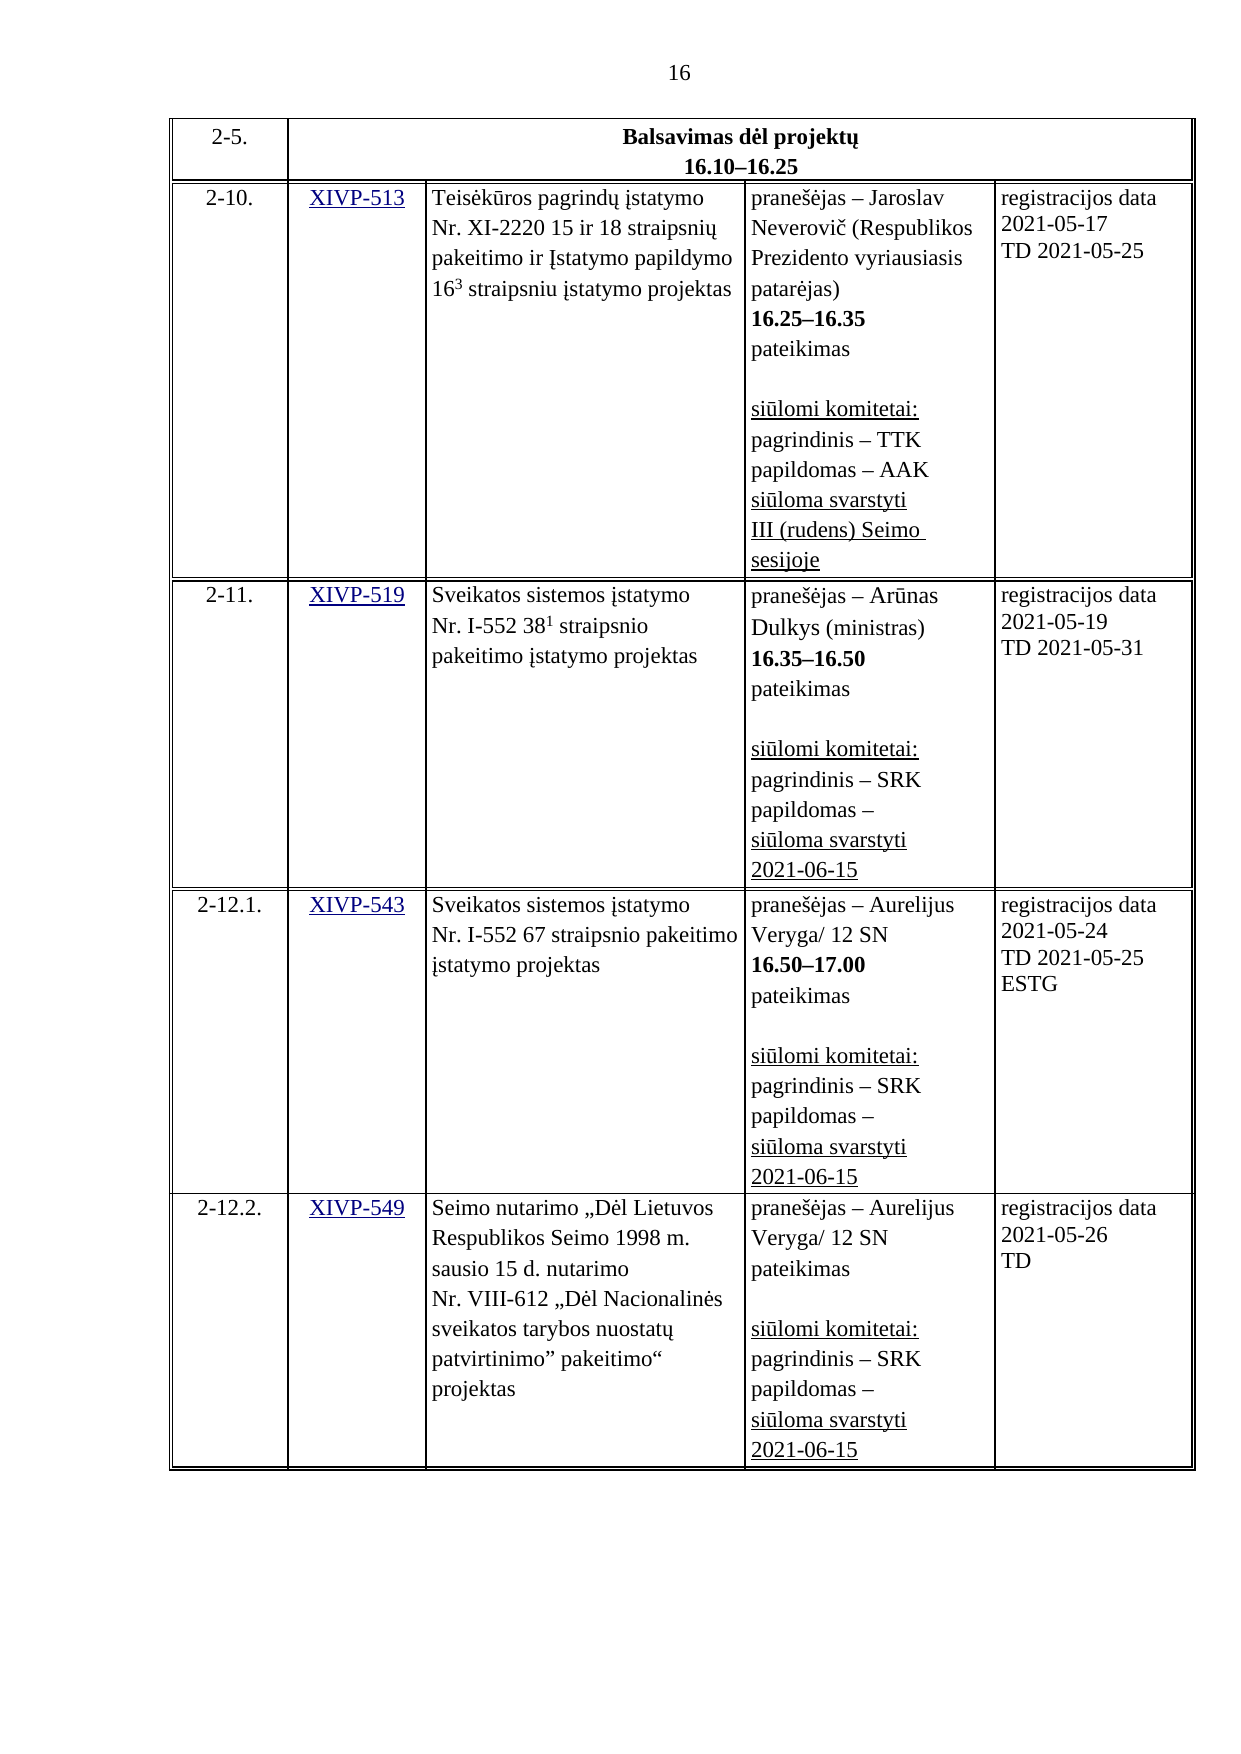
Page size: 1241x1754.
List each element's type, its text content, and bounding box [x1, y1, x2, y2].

table_cell pranešėjas – Aurelijus Veryga/ 12 SN 16.50–17.00 pateikimas siūlomi komitetai: pagrindinis – SRK papildomas – siūloma svarstyti 2021-06-15 [746, 891, 994, 1193]
table_cell Teisėkūros pagrindų įstatymo Nr. XI-2220 15 ir 18 straipsnių pakeitimo ir Įstatymo papildymo 163 straipsniu įstatymo projektas [427, 184, 744, 577]
table_cell Balsavimas dėl projektų 16.10–16.25 [289, 119, 1191, 179]
table_cell [1196, 886, 1240, 1193]
table_cell XIVP-513 [289, 184, 425, 577]
table_cell registracijos data 2021-05-26 TD [996, 1194, 1191, 1466]
table_cell Seimo nutarimo „Dėl Lietuvos Respublikos Seimo 1998 m. sausio 15 d. nutarimo Nr. VIII-612 „Dėl Nacionalinės sveikatos tarybos nuostatų patvirtinimo” pakeitimo“ projektas [427, 1194, 744, 1466]
table_cell [1196, 179, 1240, 577]
table_cell registracijos data 2021-05-17 TD 2021-05-25 [996, 184, 1191, 577]
table_cell pranešėjas – Jaroslav Neverovič (Respublikos Prezidento vyriausiasis patarėjas) 16.25–16.35 pateikimas siūlomi komitetai: pagrindinis – TTK papildomas – AAK siūloma svarstyti III (rudens) Seimo sesijoje [746, 184, 994, 577]
table_cell 2-12.1. [173, 891, 287, 1193]
table_cell XIVP-543 [289, 891, 425, 1193]
table_cell registracijos data 2021-05-24 TD 2021-05-25 ESTG [996, 891, 1191, 1193]
table_cell [1196, 118, 1240, 179]
table_cell 2-12.2. [173, 1194, 287, 1466]
table_cell Sveikatos sistemos įstatymo Nr. I-552 381 straipsnio pakeitimo įstatymo projektas [427, 582, 744, 886]
table_cell XIVP-519 [289, 582, 425, 886]
table_cell 2-10. [173, 184, 287, 577]
table_cell XIVP-549 [289, 1194, 425, 1466]
table_cell [1196, 577, 1240, 886]
table_cell [1196, 1193, 1240, 1466]
table_cell pranešėjas – Arūnas Dulkys (ministras) 16.35–16.50 pateikimas siūlomi komitetai: pagrindinis – SRK papildomas – siūloma svarstyti 2021-06-15 [746, 582, 994, 886]
table_cell 2-5. [173, 119, 287, 179]
table_cell pranešėjas – Aurelijus Veryga/ 12 SN pateikimas siūlomi komitetai: pagrindinis – SRK papildomas – siūloma svarstyti 2021-06-15 [746, 1194, 994, 1466]
table_cell registracijos data 2021-05-19 TD 2021-05-31 [996, 582, 1191, 886]
table_cell 2-11. [173, 582, 287, 886]
table_cell Sveikatos sistemos įstatymo Nr. I-552 67 straipsnio pakeitimo įstatymo projektas [427, 891, 744, 1193]
